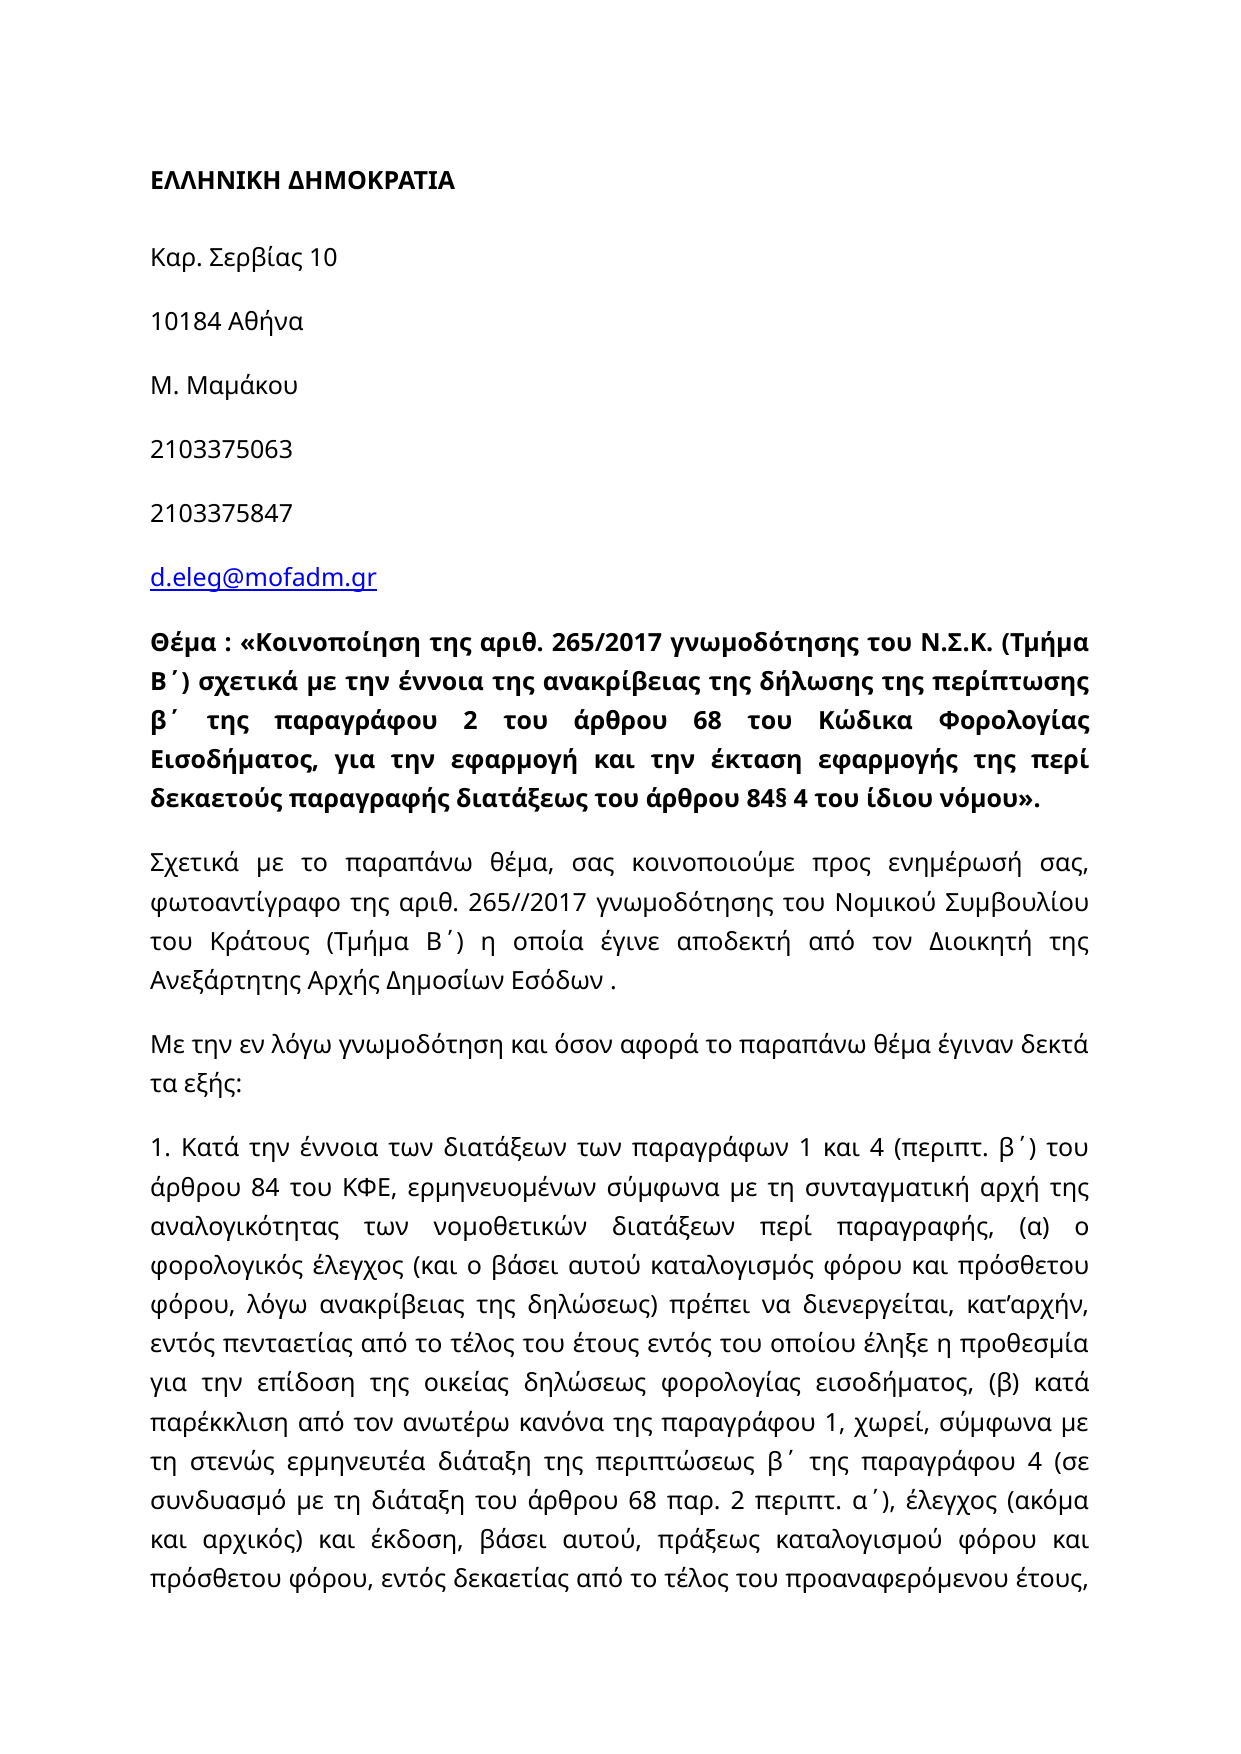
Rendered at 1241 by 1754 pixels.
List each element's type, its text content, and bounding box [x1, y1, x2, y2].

text Θέμα : «Κοινοποίηση της αριθ. 265/2017 γνωμοδότησης του Ν.Σ.Κ. (Τμήμα Β΄) σχετικά με την έννοια της ανακρίβειας της δήλωσης της περίπτωσης β΄ της παραγράφου 2 του άρθρου 68 του Κώδικα Φορολογίας Εισοδήματος, για την εφαρμογή και την έκταση εφαρμογής της περί δεκαετούς παραγραφής διατάξεως του άρθρου 84§ 4 του ίδιου νόμου». [150, 624, 1090, 815]
text Με την εν λόγω γνωμοδότηση και όσον αφορά το παραπάνω θέμα έγιναν δεκτά τα εξής: [150, 1027, 1090, 1100]
text Σχετικά με το παραπάνω θέμα, σας κοινοποιούμε προς ενημέρωσή σας, φωτοαντίγραφο της αριθ. 265//2017 γνωμοδότησης του Νομικού Συμβουλίου του Κράτους (Τμήμα Β΄) η οποία έγινε αποδεκτή από τον Διοικητή της Ανεξάρτητης Αρχής Δημοσίων Εσόδων . [150, 845, 1090, 997]
text Μ. Μαμάκου [150, 367, 1090, 402]
text Καρ. Σερβίας 10 [150, 239, 1090, 273]
text 1. Κατά την έννοια των διατάξεων των παραγράφων 1 και 4 (περιπτ. β΄) του άρθρου 84 του ΚΦΕ, ερμηνευομένων σύμφωνα με τη συνταγματική αρχή της αναλογικότητας των νομοθετικών διατάξεων περί παραγραφής, (α) ο φορολογικός έλεγχος (και ο βάσει αυτού καταλογισμός φόρου και πρόσθετου φόρου, λόγω ανακρίβειας της δηλώσεως) πρέπει να διενεργείται, κατ’αρχήν, εντός πενταετίας από το τέλος του έτους εντός του οποίου έληξε η προθεσμία για την επίδοση της οικείας δηλώσεως φορολογίας εισοδήματος, (β) κατά παρέκκλιση από τον ανωτέρω κανόνα της παραγράφου 1, χωρεί, σύμφωνα με τη στενώς ερμηνευτέα διάταξη της περιπτώσεως β΄ της παραγράφου 4 (σε συνδυασμό με τη διάταξη του άρθρου 68 παρ. 2 περιπτ. α΄), έλεγχος (ακόμα και αρχικός) και έκδοση, βάσει αυτού, πράξεως καταλογισμού φόρου και πρόσθετου φόρου, εντός δεκαετίας από το τέλος του προαναφερόμενου έτους, [150, 1130, 1090, 1595]
text d.eleg@mofadm.gr [150, 560, 1090, 594]
text 10184 Αθήνα [150, 303, 1090, 337]
text 2103375063 [150, 432, 1090, 466]
title ΕΛΛΗΝΙΚΗ ΔΗΜΟΚΡΑΤΙΑ [150, 162, 1090, 197]
text 2103375847 [150, 496, 1090, 530]
